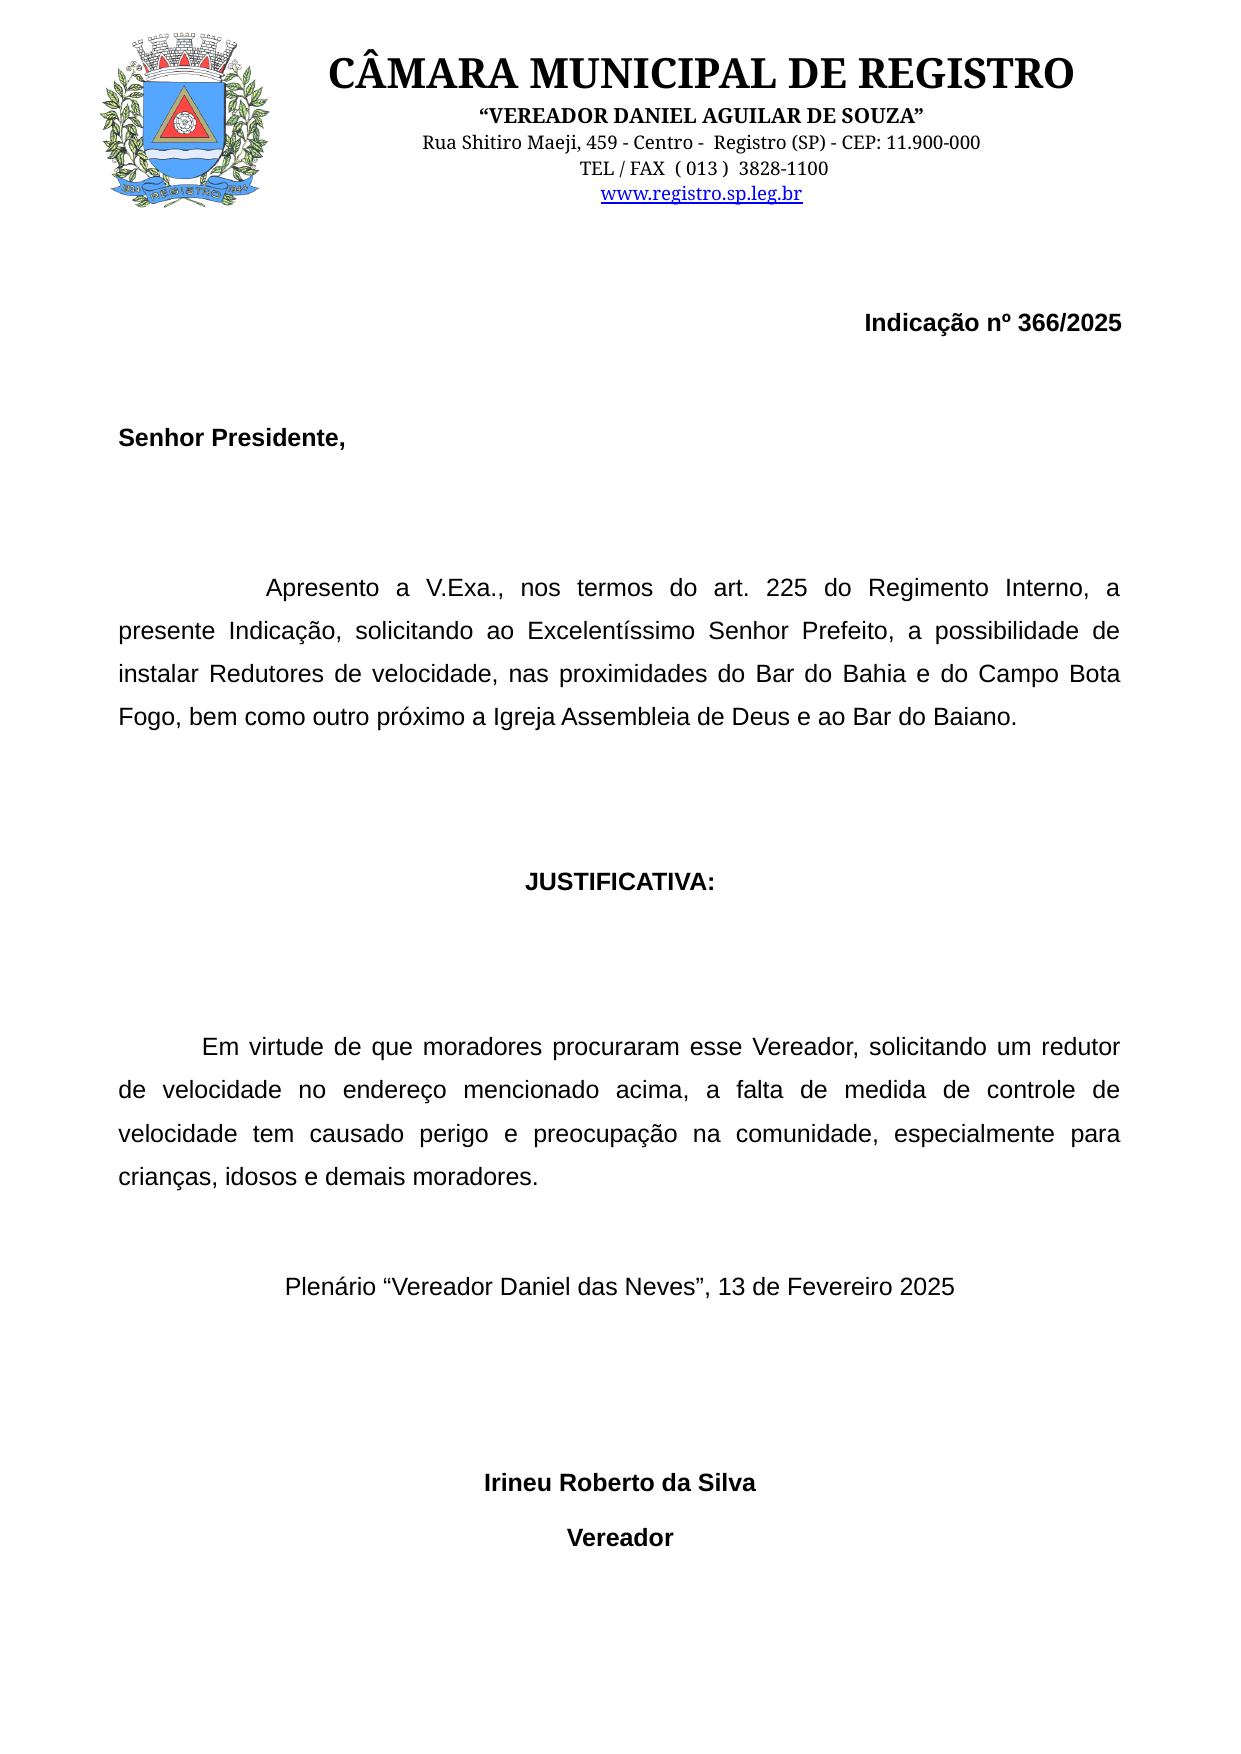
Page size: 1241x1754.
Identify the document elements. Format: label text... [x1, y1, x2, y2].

text Irineu Roberto da Silva [118, 1468, 1122, 1497]
text Vereador [118, 1523, 1122, 1552]
text Indicação nº 366/2025 [118, 308, 1122, 337]
text Apresento a V.Exa., nos termos do art. 225 do Regimento Interno, a presente Indicação, solicitando ao Excelentíssimo Senhor Prefeito, a possibilidade de instalar Redutores de velocidade, nas proximidades do Bar do Bahia e do Campo Bota Fogo, bem como outro próximo a Igreja Assembleia de Deus e ao Bar do Baiano. [118, 573, 1122, 731]
text JUSTIFICATIVA: [118, 867, 1122, 896]
text Plenário “Vereador Daniel das Neves”, 13 de Fevereiro 2025 [118, 1272, 1122, 1300]
text Em virtude de que moradores procuraram esse Vereador, solicitando um redutor de velocidade no endereço mencionado acima, a falta de medida de controle de velocidade tem causado perigo e preocupação na comunidade, especialmente para crianças, idosos e demais moradores. [118, 1032, 1122, 1190]
text Senhor Presidente, [118, 423, 1122, 452]
